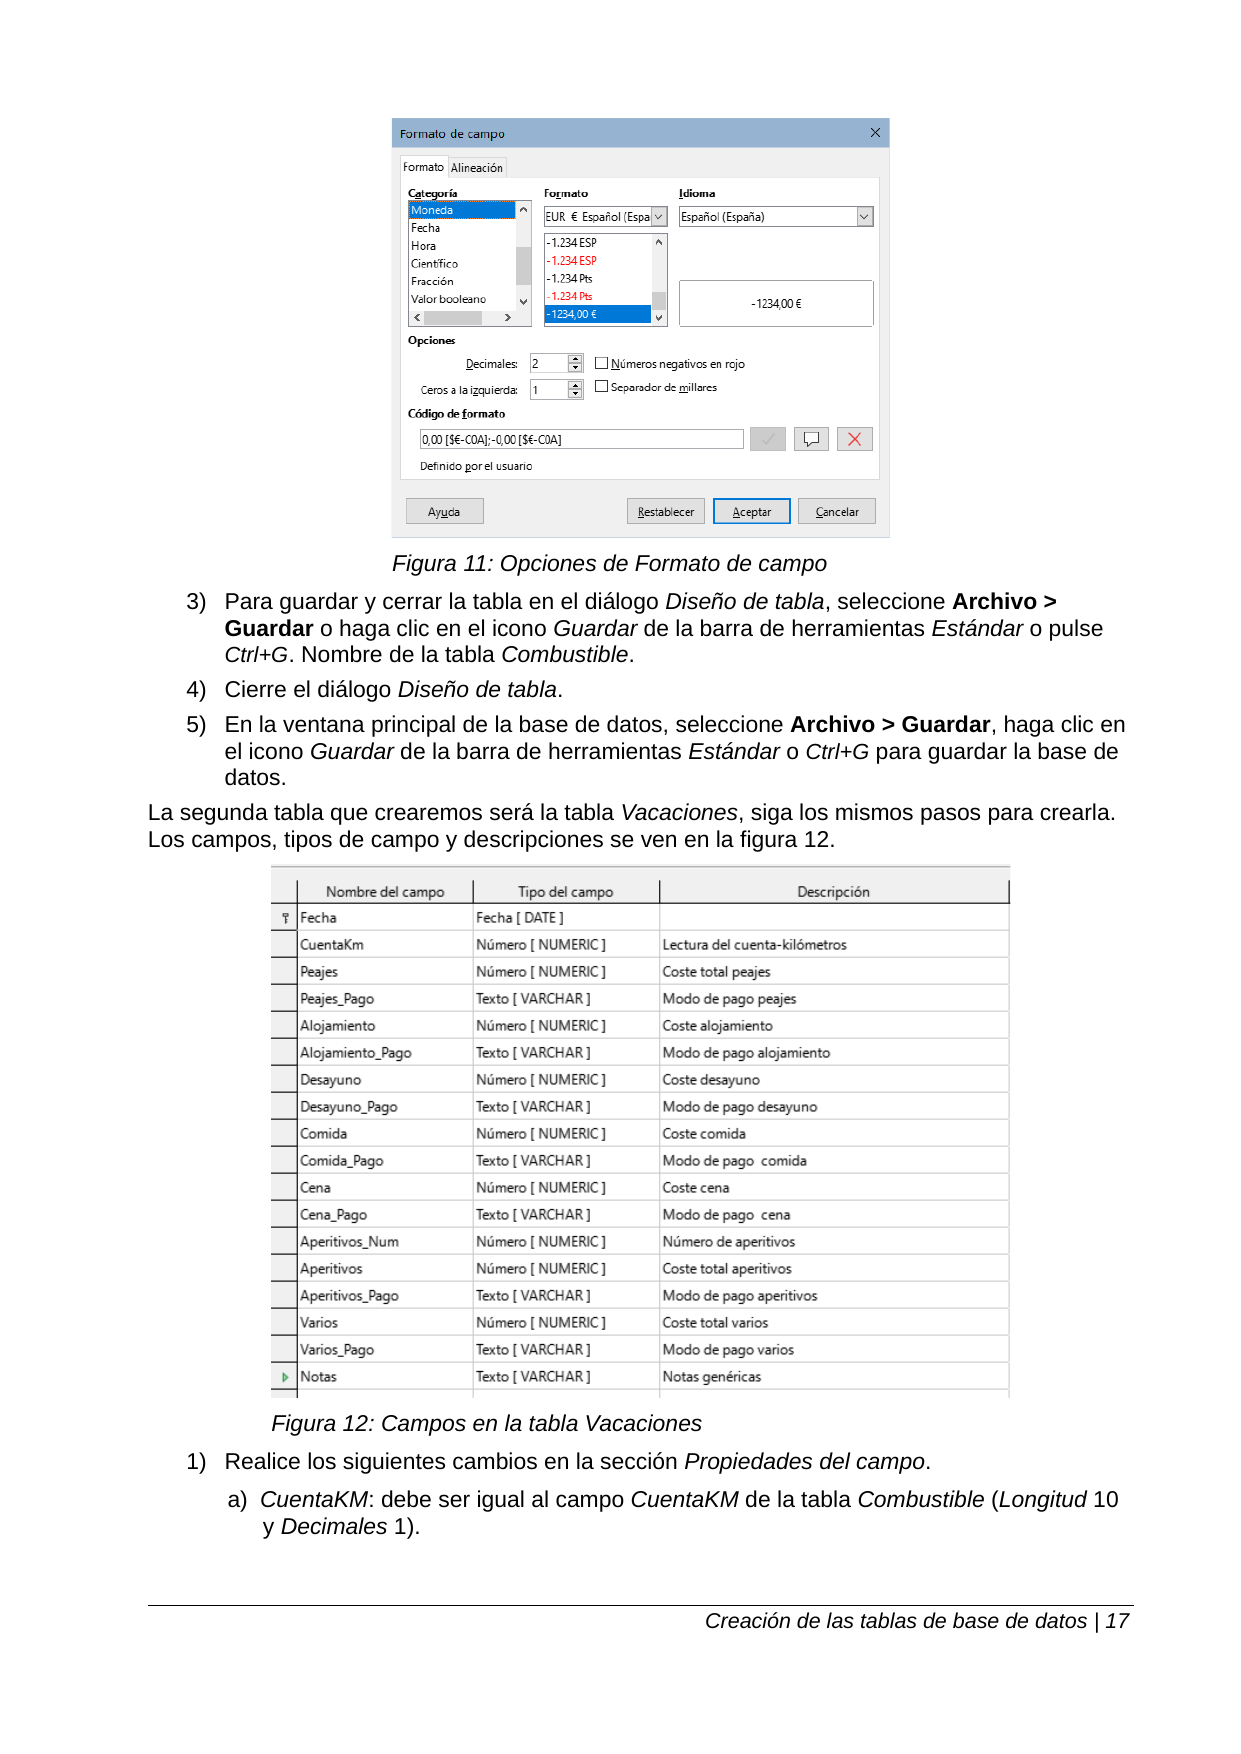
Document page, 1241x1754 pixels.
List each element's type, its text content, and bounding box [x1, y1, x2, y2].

list CuentaKM: debe ser igual al campo CuentaKM de la tabla Combustible (Longitud 10 y Decimales 1). [224, 1483, 1134, 1542]
list Realice los siguientes cambios en la sección Propiedades del campo. [207, 1448, 1134, 1474]
picture [391, 118, 890, 538]
list Cierre el diálogo Diseño de tabla. [207, 676, 1134, 703]
picture [271, 864, 1011, 1398]
text La segunda tabla que crearemos será la tabla Vacaciones, siga los mismos pasos para crearla. Los campos, tipos de campo y descripciones se ven en la figura 12. [148, 799, 1134, 852]
list Para guardar y cerrar la tabla en el diálogo Diseño de tabla, seleccione Archivo > Guardar o haga clic en el icono Guardar de la barra de herramientas Estándar o pulse Ctrl+G. Nombre de la tabla Combustible. [207, 588, 1134, 667]
text Figura 12: Campos en la tabla Vacaciones [271, 1410, 1011, 1436]
list En la ventana principal de la base de datos, seleccione Archivo > Guardar, haga clic en el icono Guardar de la barra de herramientas Estándar o Ctrl+G para guardar la base de datos. [207, 711, 1134, 791]
text Figura 11: Opciones de Formato de campo [392, 550, 890, 576]
